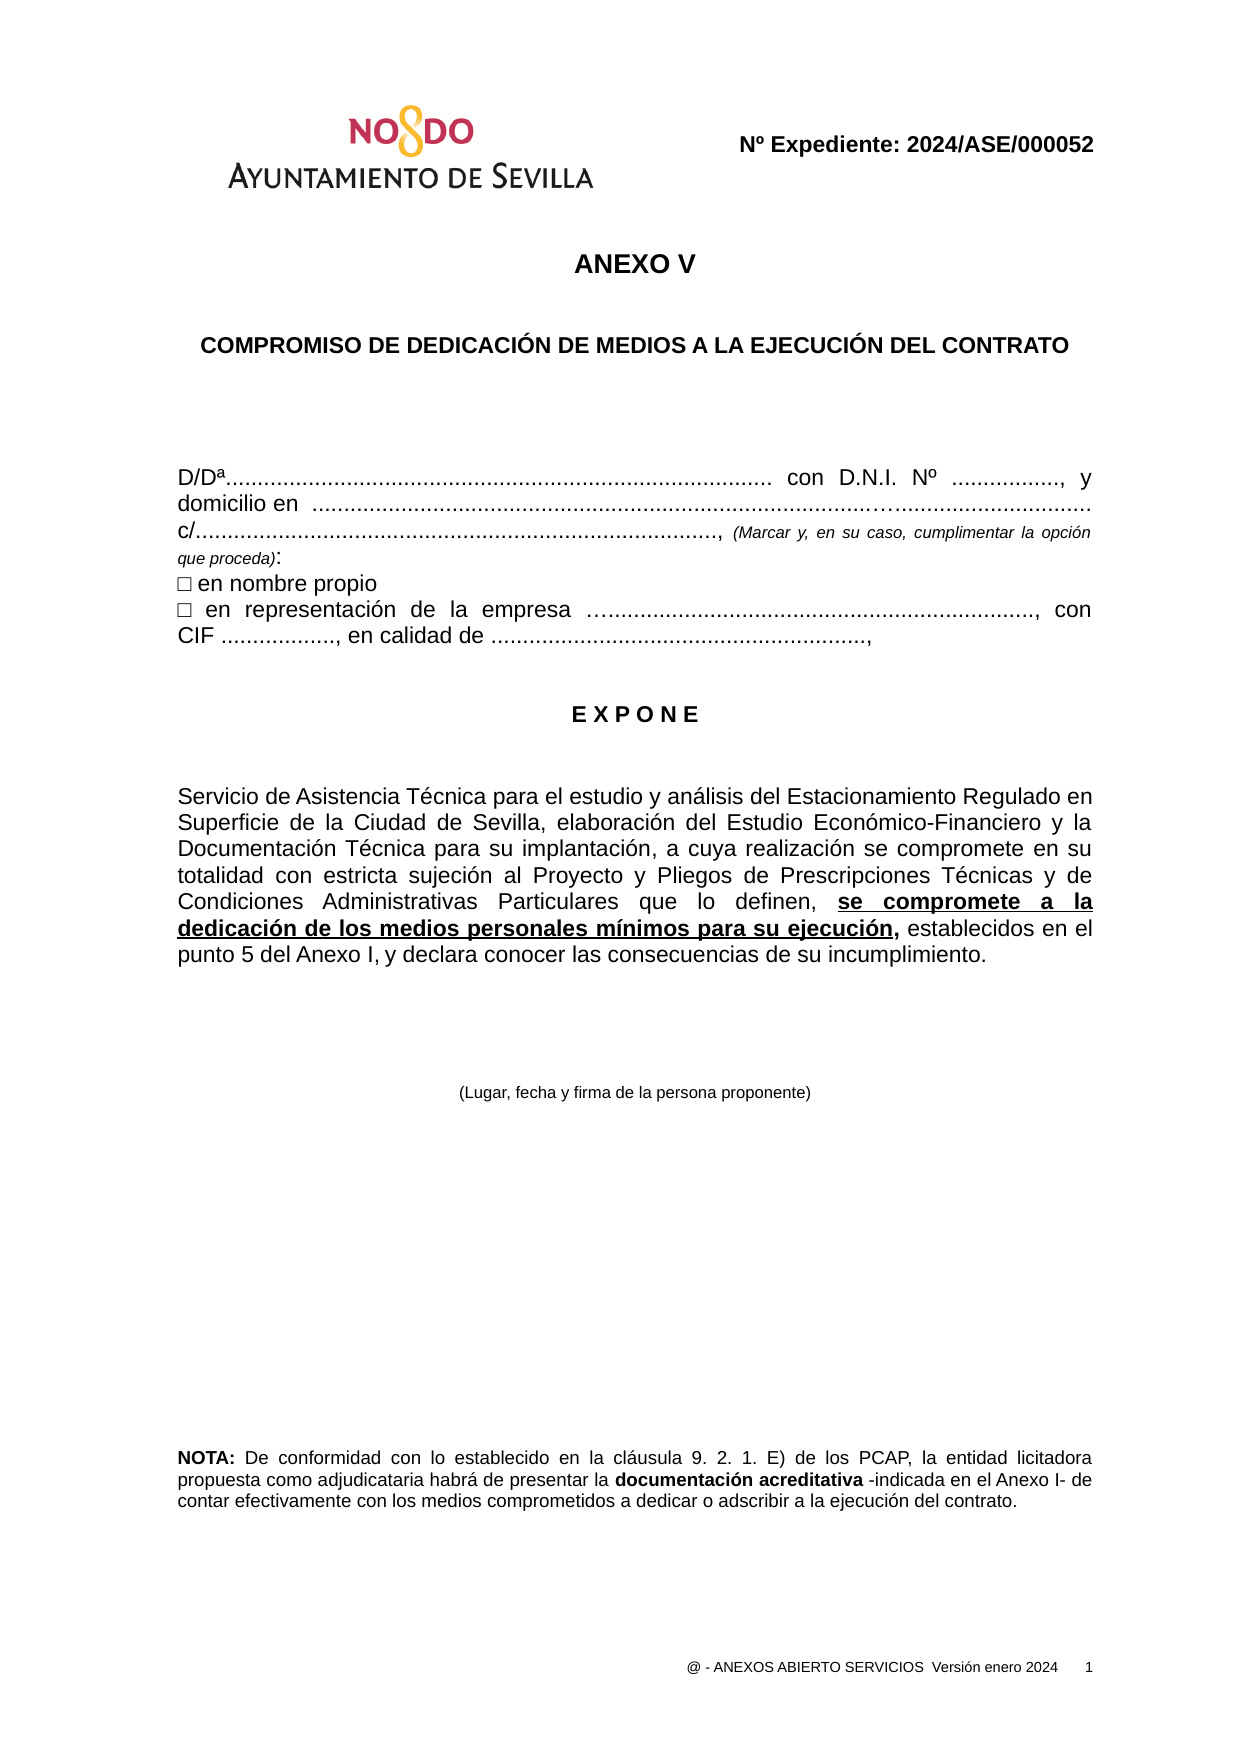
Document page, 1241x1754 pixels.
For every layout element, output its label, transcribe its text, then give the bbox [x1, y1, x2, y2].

text COMPROMISO DE DEDICACIÓN DE MEDIOS A LA EJECUCIÓN DEL CONTRATO [177, 332, 1093, 359]
text Servicio de Asistencia Técnica para el estudio y análisis del Estacionamiento Regulado en Superficie de la Ciudad de Sevilla, elaboración del Estudio Económico-Financiero y la Documentación Técnica para su implantación, a cuya realización se compromete en su totalidad con estricta sujeción al Proyecto y Pliegos de Prescripciones Técnicas y de Condiciones Administrativas Particulares que lo definen, se compromete a la dedicación de los medios personales mínimos para su ejecución, establecidos en el punto 5 del Anexo I, y declara conocer las consecuencias de su incumplimiento. [177, 783, 1093, 967]
text □ en nombre propio [177, 569, 1093, 596]
text (Lugar, fecha y firma de la persona proponente) [177, 1083, 1093, 1102]
text D/Dª...................................................................................... con D.N.I. Nº ................., y domicilio en ........................................................................................…............................... c/.................................................................................., (Marcar y, en su caso, cumplimentar la opción que proceda): [177, 464, 1093, 569]
text E X P O N E [177, 701, 1093, 728]
text □ en representación de la empresa …..................................................................., con CIF .................., en calidad de ..........................................................., [177, 596, 1093, 648]
text NOTA: De conformidad con lo establecido en la cláusula 9. 2. 1. E) de los PCAP, la entidad licitadora propuesta como adjudicataria habrá de presentar la documentación acreditativa -indicada en el Anexo I- de contar efectivamente con los medios comprometidos a dedicar o adscribir a la ejecución del contrato. [177, 1447, 1093, 1512]
text ANEXO V [177, 248, 1093, 279]
